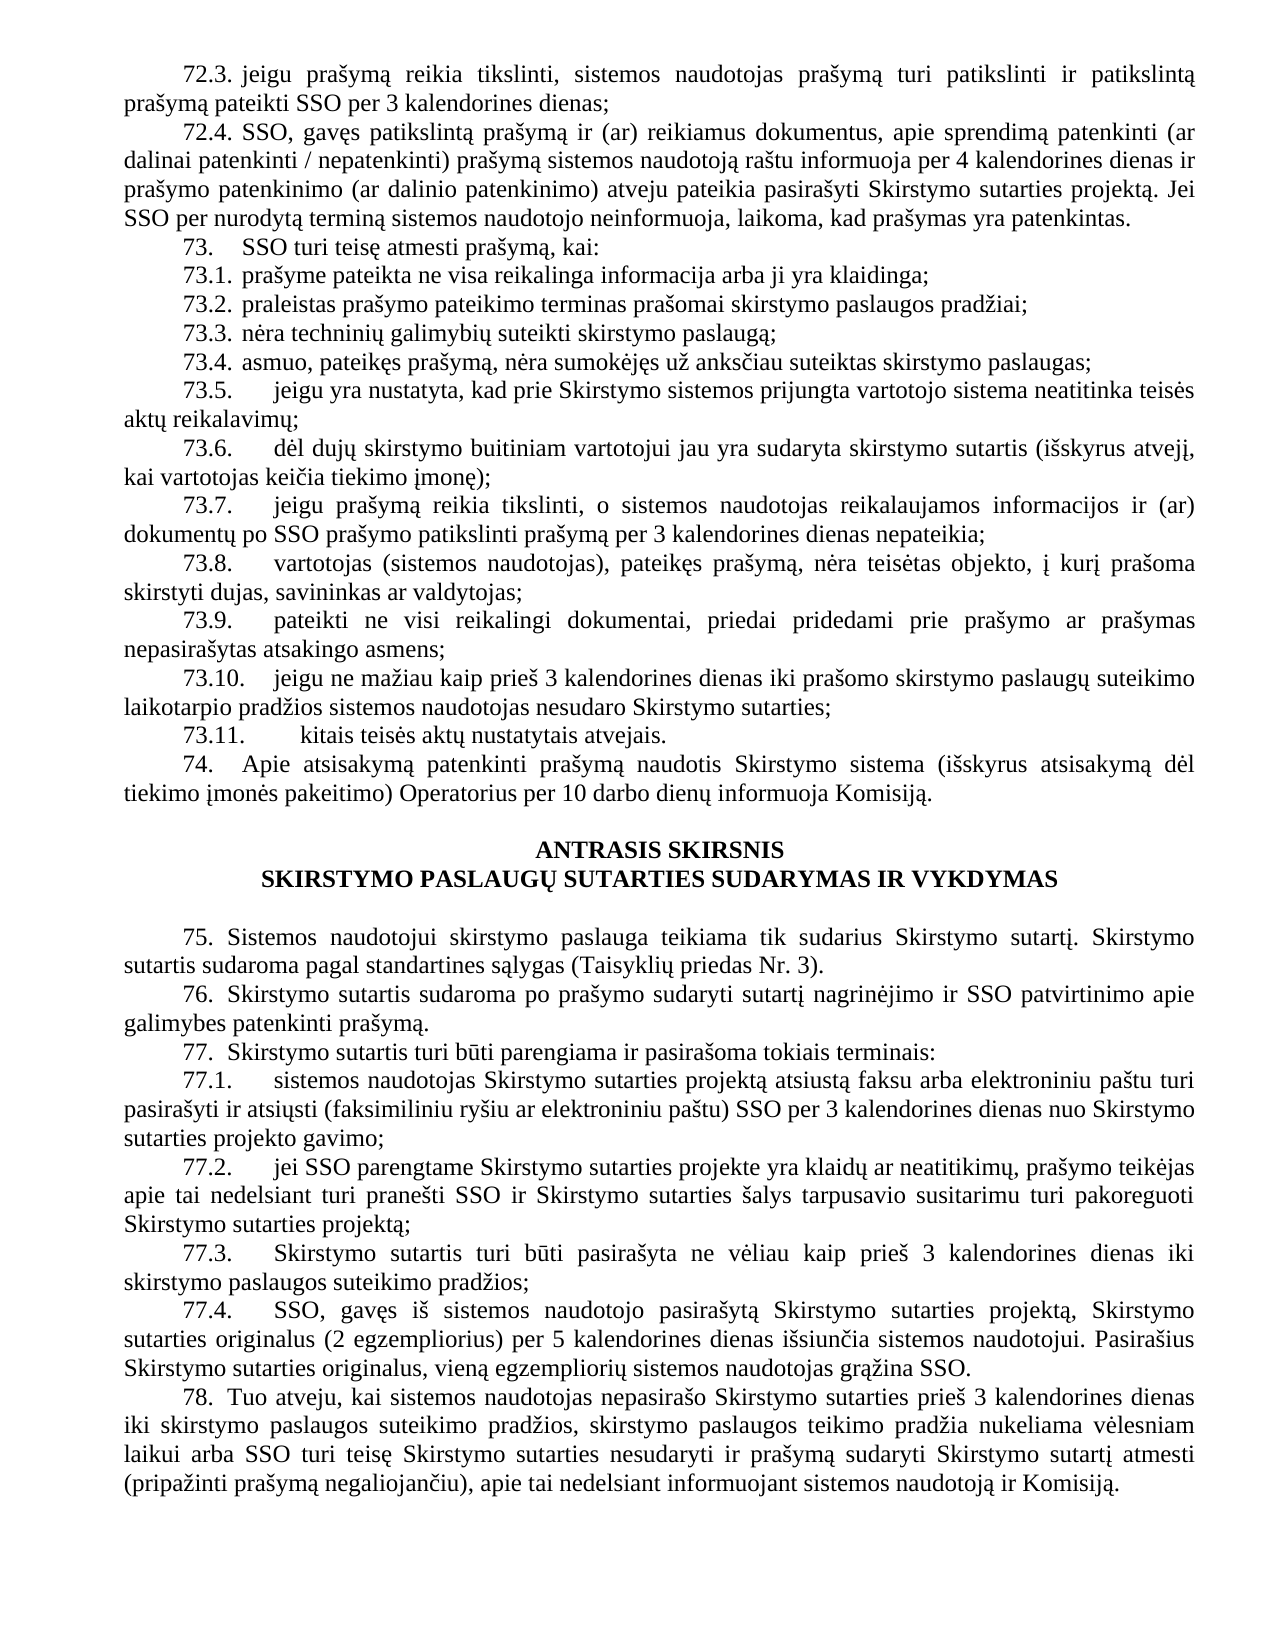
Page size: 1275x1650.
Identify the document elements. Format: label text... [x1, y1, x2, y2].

text SKIRSTYMO PASLAUGŲ SUTARTIES SUDARYMAS IR VYKDYMAS [123, 864, 1196, 893]
text 78. Tuo atveju, kai sistemos naudotojas nepasirašo Skirstymo sutarties prieš 3 kalendorines dienas iki skirstymo paslaugos suteikimo pradžios, skirstymo paslaugos teikimo pradžia nukeliama vėlesniam laikui arba SSO turi teisę Skirstymo sutarties nesudaryti ir prašymą sudaryti Skirstymo sutartį atmesti (pripažinti prašymą negaliojančiu), apie tai nedelsiant informuojant sistemos naudotoją ir Komisiją. [123, 1382, 1196, 1497]
text 77.1. sistemos naudotojas Skirstymo sutarties projektą atsiustą faksu arba elektroniniu paštu turi pasirašyti ir atsiųsti (faksimiliniu ryšiu ar elektroniniu paštu) SSO per 3 kalendorines dienas nuo Skirstymo sutarties projekto gavimo; [123, 1065, 1196, 1152]
text 77.2. jei SSO parengtame Skirstymo sutarties projekte yra klaidų ar neatitikimų, prašymo teikėjas apie tai nedelsiant turi pranešti SSO ir Skirstymo sutarties šalys tarpusavio susitarimu turi pakoreguoti Skirstymo sutarties projektą; [123, 1152, 1196, 1238]
text 77.4. SSO, gavęs iš sistemos naudotojo pasirašytą Skirstymo sutarties projektą, Skirstymo sutarties originalus (2 egzempliorius) per 5 kalendorines dienas išsiunčia sistemos naudotojui. Pasirašius Skirstymo sutarties originalus, vieną egzempliorių sistemos naudotojas grąžina SSO. [123, 1295, 1196, 1382]
text 73.11. kitais teisės aktų nustatytais atvejais. [183, 720, 1196, 749]
text 72.3. jeigu prašymą reikia tikslinti, sistemos naudotojas prašymą turi patikslinti ir patikslintą prašymą pateikti SSO per 3 kalendorines dienas; [123, 59, 1196, 117]
text 77. Skirstymo sutartis turi būti parengiama ir pasirašoma tokiais terminais: [123, 1037, 1196, 1065]
text 73. SSO turi teisę atmesti prašymą, kai: [123, 232, 1196, 260]
text 73.6. dėl dujų skirstymo buitiniam vartotojui jau yra sudaryta skirstymo sutartis (išskyrus atvejį, kai vartotojas keičia tiekimo įmonę); [123, 433, 1196, 490]
text ANTRASIS SKIRSNIS [123, 835, 1196, 864]
text 73.7. jeigu prašymą reikia tikslinti, o sistemos naudotojas reikalaujamos informacijos ir (ar) dokumentų po SSO prašymo patikslinti prašymą per 3 kalendorines dienas nepateikia; [123, 490, 1196, 548]
text 75. Sistemos naudotojui skirstymo paslauga teikiama tik sudarius Skirstymo sutartį. Skirstymo sutartis sudaroma pagal standartines sąlygas (Taisyklių priedas Nr. 3). [123, 922, 1196, 979]
text 73.4. asmuo, pateikęs prašymą, nėra sumokėjęs už anksčiau suteiktas skirstymo paslaugas; [183, 347, 1196, 375]
text 73.5. jeigu yra nustatyta, kad prie Skirstymo sistemos prijungta vartotojo sistema neatitinka teisės aktų reikalavimų; [123, 375, 1196, 433]
text 73.2. praleistas prašymo pateikimo terminas prašomai skirstymo paslaugos pradžiai; [183, 289, 1196, 318]
text 74. Apie atsisakymą patenkinti prašymą naudotis Skirstymo sistema (išskyrus atsisakymą dėl tiekimo įmonės pakeitimo) Operatorius per 10 darbo dienų informuoja Komisiją. [123, 749, 1196, 807]
text 73.9. pateikti ne visi reikalingi dokumentai, priedai pridedami prie prašymo ar prašymas nepasirašytas atsakingo asmens; [123, 605, 1196, 663]
text 72.4. SSO, gavęs patikslintą prašymą ir (ar) reikiamus dokumentus, apie sprendimą patenkinti (ar dalinai patenkinti / nepatenkinti) prašymą sistemos naudotoją raštu informuoja per 4 kalendorines dienas ir prašymo patenkinimo (ar dalinio patenkinimo) atveju pateikia pasirašyti Skirstymo sutarties projektą. Jei SSO per nurodytą terminą sistemos naudotojo neinformuoja, laikoma, kad prašymas yra patenkintas. [123, 117, 1196, 232]
text 77.3. Skirstymo sutartis turi būti pasirašyta ne vėliau kaip prieš 3 kalendorines dienas iki skirstymo paslaugos suteikimo pradžios; [123, 1238, 1196, 1295]
text 76. Skirstymo sutartis sudaroma po prašymo sudaryti sutartį nagrinėjimo ir SSO patvirtinimo apie galimybes patenkinti prašymą. [123, 979, 1196, 1037]
text 73.1. prašyme pateikta ne visa reikalinga informacija arba ji yra klaidinga; [183, 260, 1196, 289]
text 73.10. jeigu ne mažiau kaip prieš 3 kalendorines dienas iki prašomo skirstymo paslaugų suteikimo laikotarpio pradžios sistemos naudotojas nesudaro Skirstymo sutarties; [123, 663, 1196, 720]
text 73.8. vartotojas (sistemos naudotojas), pateikęs prašymą, nėra teisėtas objekto, į kurį prašoma skirstyti dujas, savininkas ar valdytojas; [123, 548, 1196, 605]
text 73.3. nėra techninių galimybių suteikti skirstymo paslaugą; [183, 318, 1196, 347]
